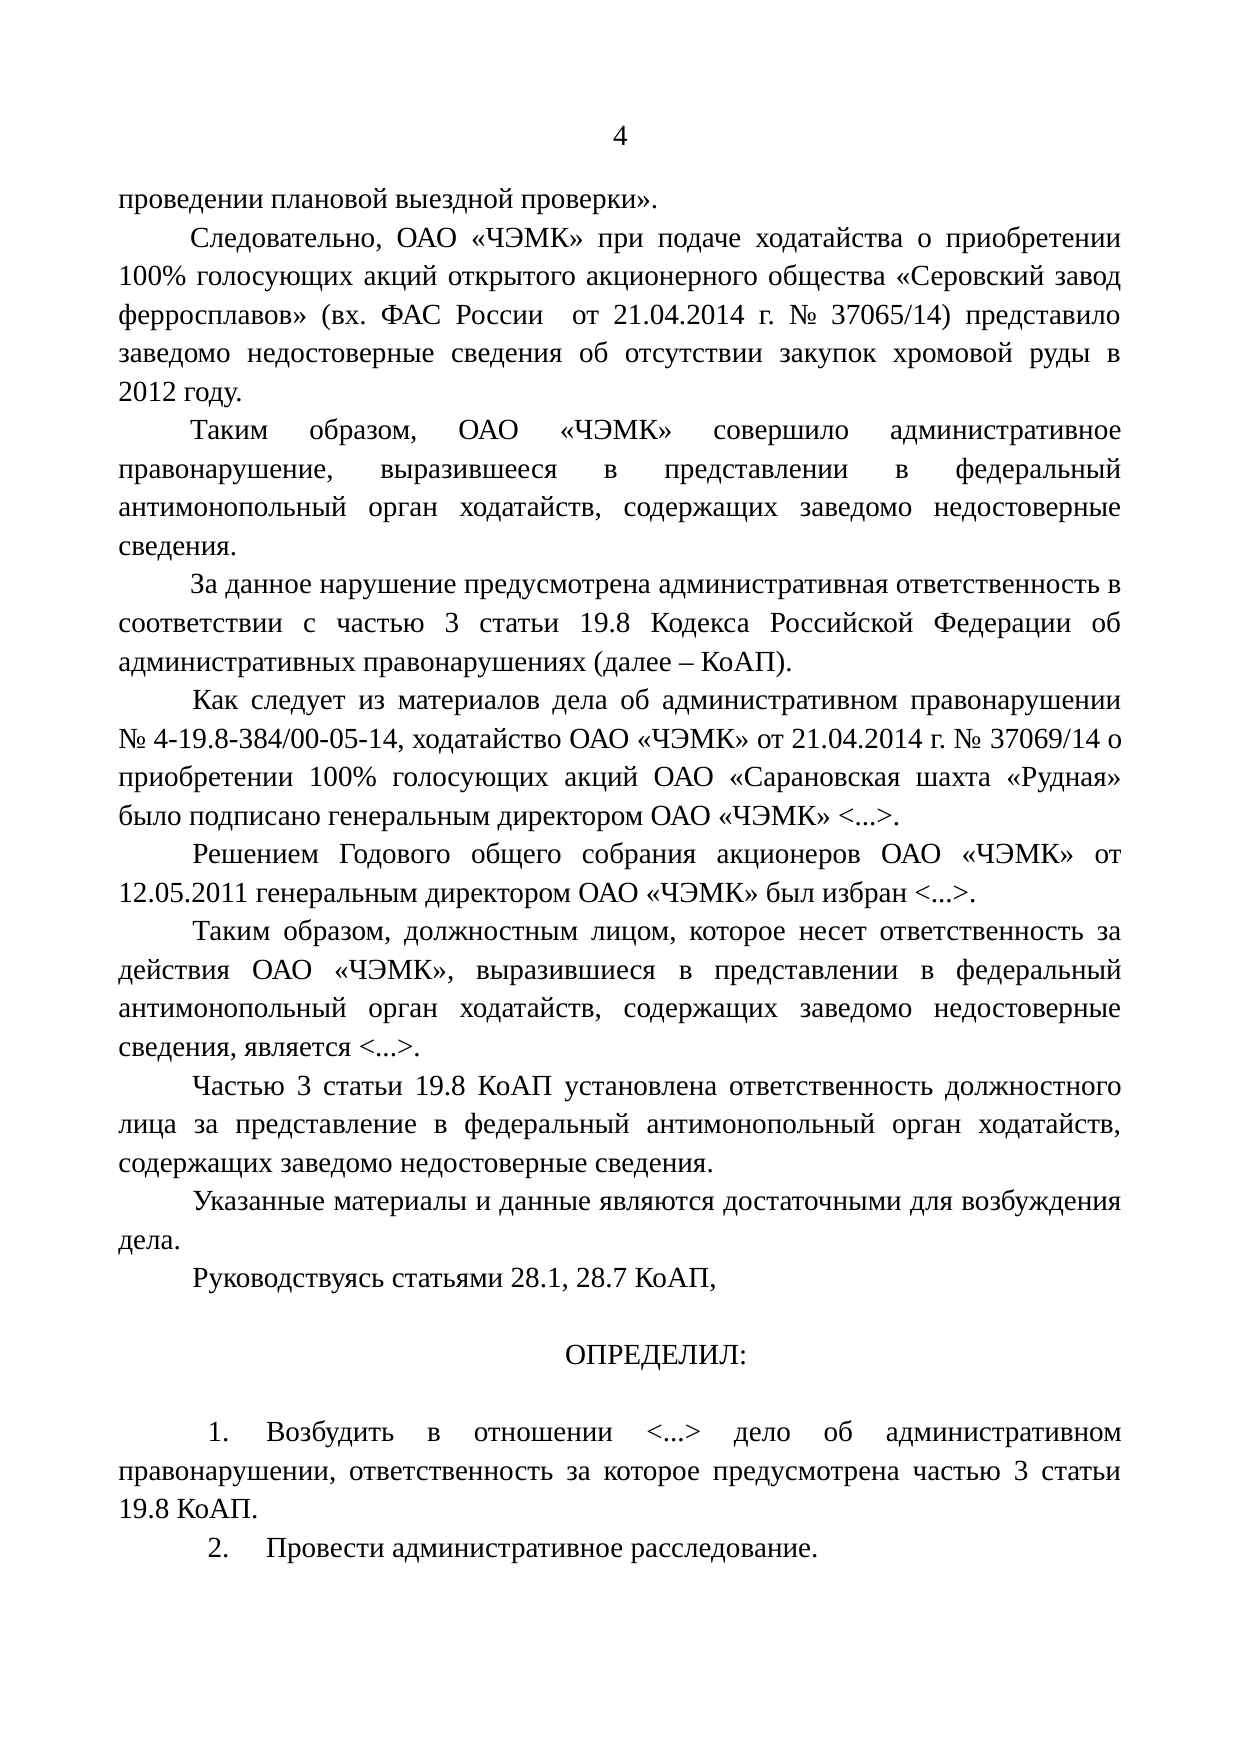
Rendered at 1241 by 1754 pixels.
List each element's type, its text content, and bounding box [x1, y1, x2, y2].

text проведении плановой выездной проверки». [118, 181, 1122, 215]
text Таким образом, ОАО «ЧЭМК» совершило административное правонарушение, выразившееся в представлении в федеральный антимонопольный орган ходатайств, содержащих заведомо недостоверные сведения. [118, 412, 1122, 562]
list Провести административное расследование. [118, 1530, 1122, 1564]
text Частью 3 статьи 19.8 КоАП установлена ответственность должностного лица за представление в федеральный антимонопольный орган ходатайств, содержащих заведомо недостоверные сведения. [118, 1068, 1122, 1178]
text Таким образом, должностным лицом, которое несет ответственность за действия ОАО «ЧЭМК», выразившиеся в представлении в федеральный антимонопольный орган ходатайств, содержащих заведомо недостоверные сведения, является <...>. [118, 913, 1122, 1063]
text Руководствуясь статьями 28.1, 28.7 КоАП, [118, 1260, 1122, 1294]
text Решением Годового общего собрания акционеров ОАО «ЧЭМК» от 12.05.2011 генеральным директором ОАО «ЧЭМК» был избран <...>. [118, 836, 1122, 908]
text ОПРЕДЕЛИЛ: [118, 1337, 1122, 1371]
text За данное нарушение предусмотрена административная ответственность в соответствии с частью 3 статьи 19.8 Кодекса Российской Федерации об административных правонарушениях (далее – КоАП). [118, 567, 1122, 677]
list Возбудить в отношении <...> дело об административном правонарушении, ответственность за которое предусмотрена частью 3 статьи 19.8 КоАП. [118, 1414, 1122, 1525]
text Как следует из материалов дела об административном правонарушении № 4-19.8-384/00-05-14, ходатайство ОАО «ЧЭМК» от 21.04.2014 г. № 37069/14 о приобретении 100% голосующих акций ОАО «Сарановская шахта «Рудная» было подписано генеральным директором ОАО «ЧЭМК» <...>. [118, 682, 1122, 831]
text Следовательно, ОАО «ЧЭМК» при подаче ходатайства о приобретении 100% голосующих акций открытого акционерного общества «Серовский завод ферросплавов» (вх. ФАС России от 21.04.2014 г. № 37065/14) представило заведомо недостоверные сведения об отсутствии закупок хромовой руды в 2012 году. [118, 220, 1122, 407]
text Указанные материалы и данные являются достаточными для возбуждения дела. [118, 1183, 1122, 1255]
